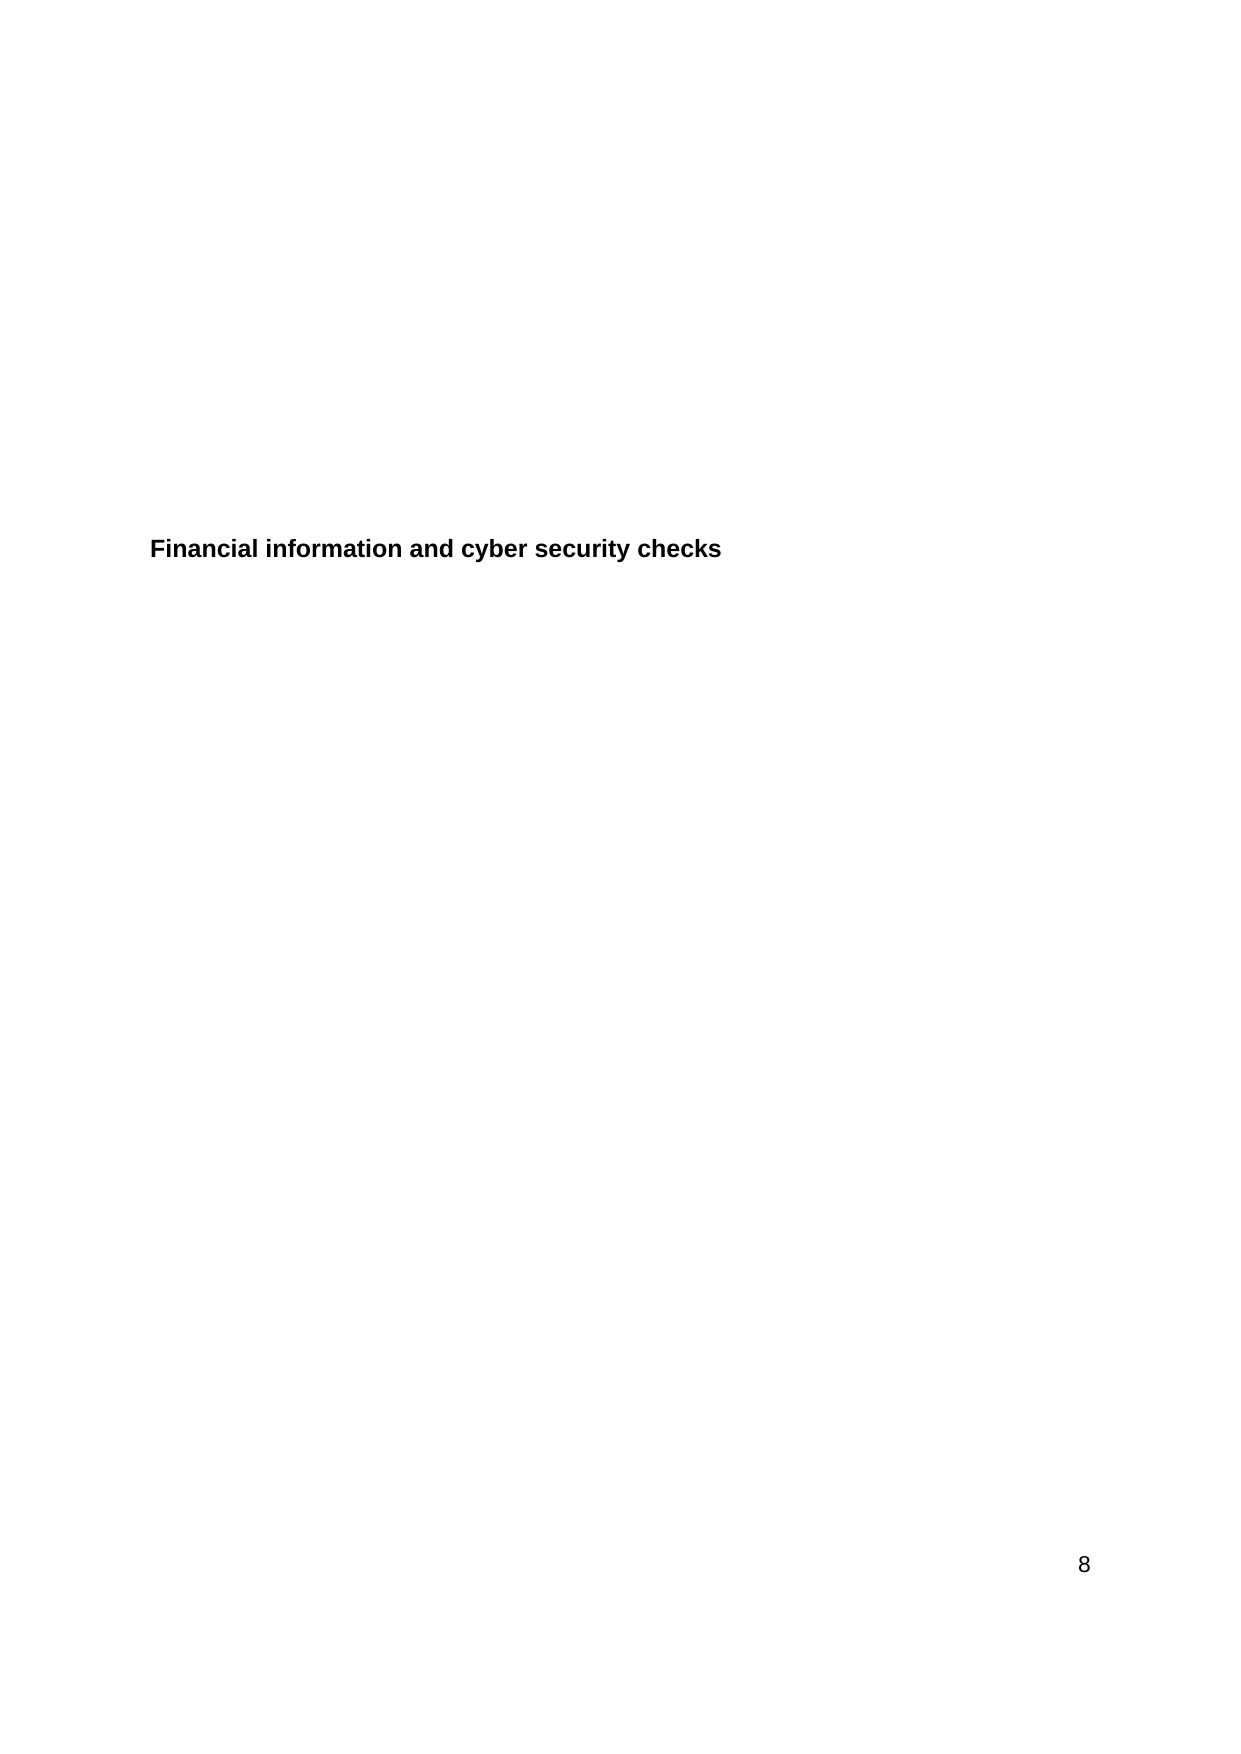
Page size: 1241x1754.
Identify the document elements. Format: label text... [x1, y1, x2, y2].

text Financial information and cyber security checks [150, 534, 1091, 562]
